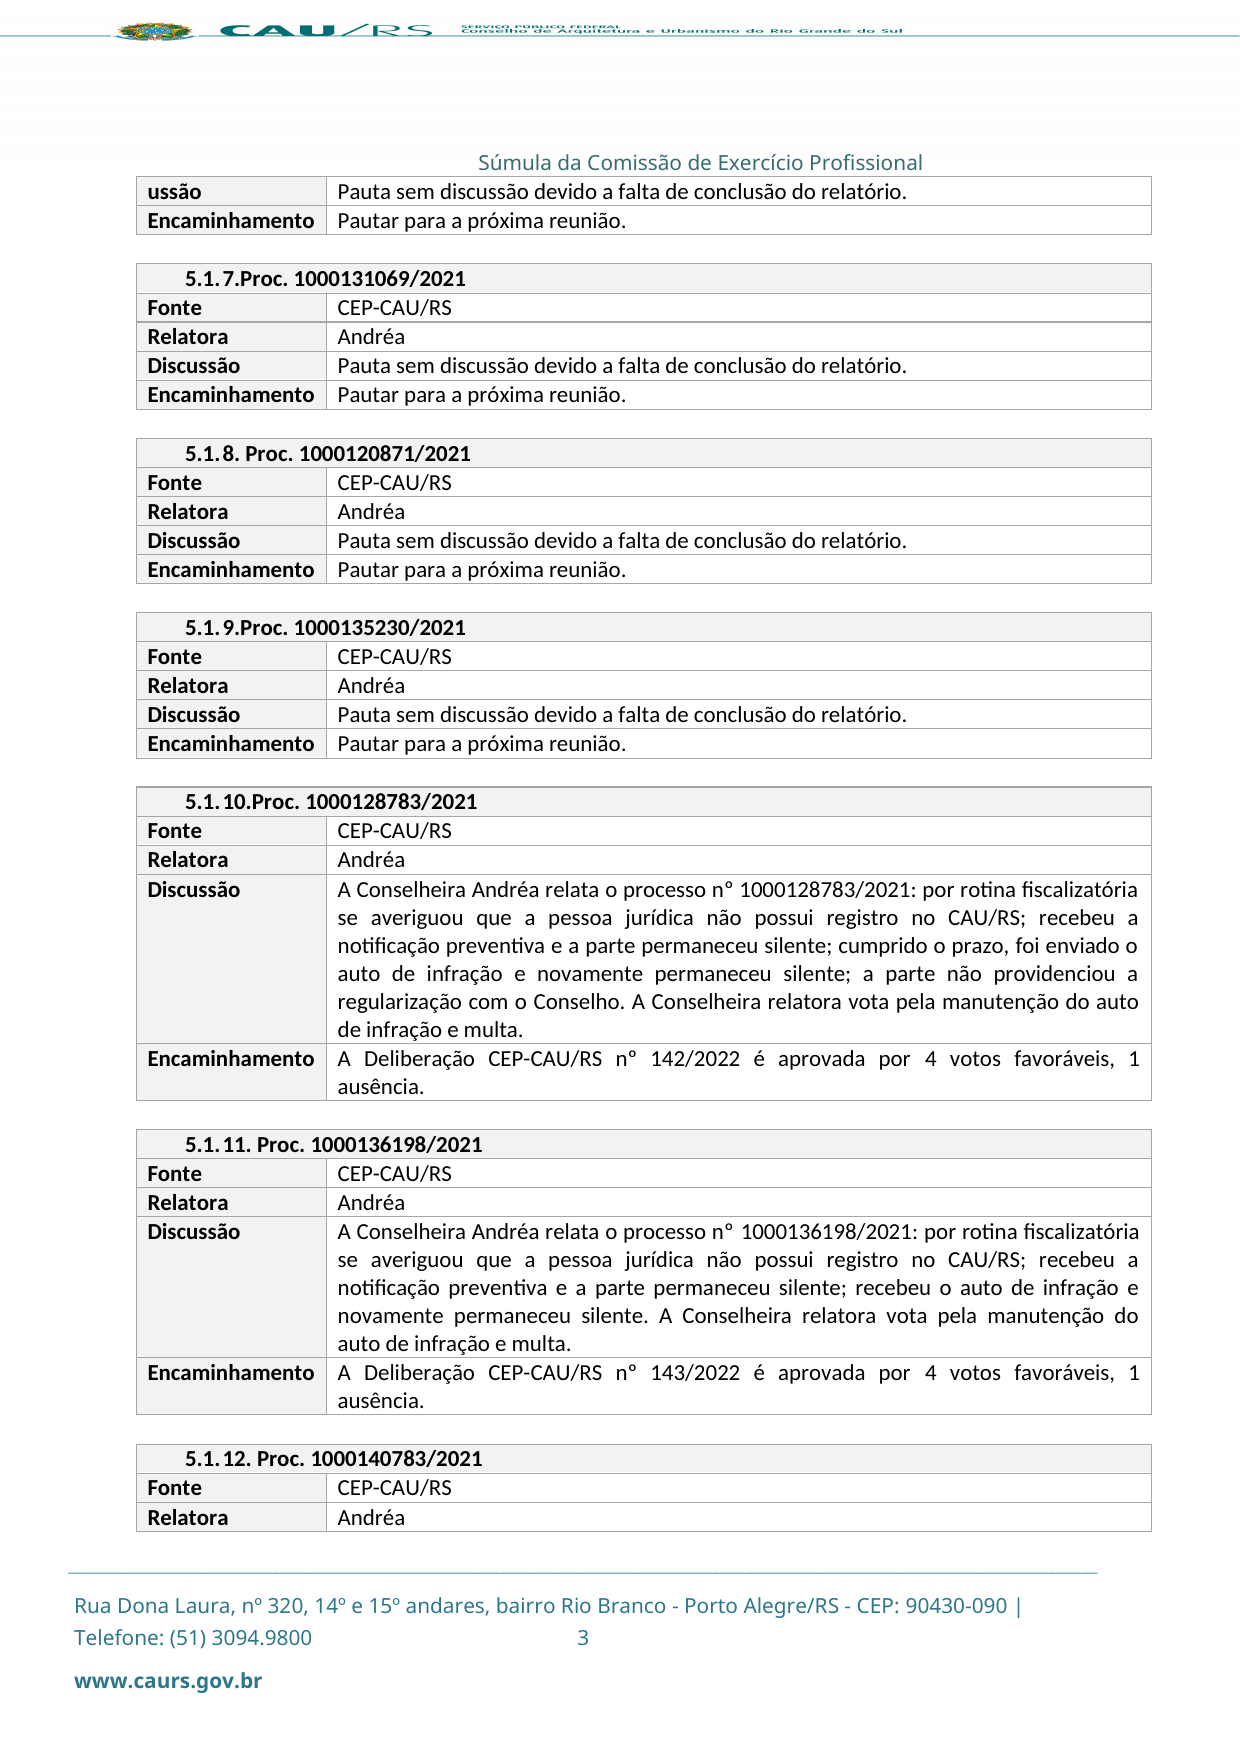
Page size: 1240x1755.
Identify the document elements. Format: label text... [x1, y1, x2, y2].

table_cell CEP-CAU/RS [327, 294, 1151, 321]
table_cell Relatora [137, 323, 326, 351]
table_cell Discussão [137, 352, 326, 379]
table_cell Fonte [137, 1474, 326, 1502]
table_cell Relatora [137, 497, 326, 525]
table_cell CEP-CAU/RS [327, 468, 1151, 496]
table_cell [131, 293, 136, 321]
table_cell A Conselheira Andréa relata o processo nº 1000128783/2021: por rotina fiscalizatória se averiguou que a pessoa jurídica não possui registro no CAU/RS; recebeu a notificação preventiva e a parte permaneceu silente; cumprido o prazo, foi enviado o auto de infração e novamente permaneceu silente; a parte não providenciou a regularização com o Conselho. A Conselheira relatora vota pela manutenção do auto de infração e multa. [327, 875, 1151, 1043]
table_cell Encaminhamento [137, 381, 326, 409]
table_cell Fonte [137, 468, 326, 496]
table_cell [131, 496, 136, 525]
table_cell [136, 759, 1151, 786]
table_cell Encaminhamento [137, 1358, 326, 1414]
table_cell [131, 1357, 136, 1414]
table_cell [131, 351, 136, 379]
table_cell [131, 758, 136, 786]
table_cell [131, 670, 136, 699]
table_cell 10.Proc. 1000128783/2021 [137, 788, 1151, 816]
table_cell [131, 583, 136, 612]
table_cell [131, 205, 136, 234]
table_cell [131, 467, 136, 496]
table_cell Pauta sem discussão devido a falta de conclusão do relatório. [327, 352, 1151, 379]
table_cell A Deliberação CEP-CAU/RS nº 142/2022 é aprovada por 4 votos favoráveis, 1 ausência. [327, 1044, 1151, 1100]
table_cell Relatora [137, 846, 326, 874]
table_cell [131, 438, 136, 467]
table_cell [136, 1415, 1151, 1443]
table_cell [131, 1444, 136, 1472]
table_cell [131, 874, 136, 1043]
table_cell Relatora [137, 671, 326, 699]
table_cell [131, 816, 136, 844]
table_cell CEP-CAU/RS [327, 1159, 1151, 1187]
table_cell [131, 1129, 136, 1158]
table_cell [136, 235, 1151, 263]
table_cell [131, 786, 136, 816]
table_cell Pauta sem discussão devido a falta de conclusão do relatório. [327, 526, 1151, 554]
table_cell Andréa [327, 497, 1151, 525]
table_cell [131, 525, 136, 554]
table_cell Pautar para a próxima reunião. [327, 381, 1151, 409]
table_cell [131, 1414, 136, 1443]
table_cell Discussão [137, 1217, 326, 1357]
table_cell [131, 1187, 136, 1216]
table_cell Fonte [137, 1159, 326, 1187]
table_cell [136, 1101, 1151, 1129]
table_cell [131, 263, 136, 292]
table_cell [131, 176, 136, 205]
table_cell [131, 1158, 136, 1187]
table_cell CEP-CAU/RS [327, 1474, 1151, 1502]
table_cell Encaminhamento [137, 206, 326, 234]
table_cell Pautar para a próxima reunião. [327, 206, 1151, 234]
table_cell Fonte [137, 294, 326, 321]
table_cell [131, 1216, 136, 1357]
table_cell 9.Proc. 1000135230/2021 [137, 613, 1151, 641]
table_cell Discussão [137, 526, 326, 554]
table_cell [131, 554, 136, 583]
table_cell [131, 321, 136, 351]
table_cell Pauta sem discussão devido a falta de conclusão do relatório. [327, 700, 1151, 728]
table_cell Pautar para a próxima reunião. [327, 729, 1151, 757]
table_cell A Conselheira Andréa relata o processo nº 1000136198/2021: por rotina fiscalizatória se averiguou que a pessoa jurídica não possui registro no CAU/RS; recebeu a notificação preventiva e a parte permaneceu silente; recebeu o auto de infração e novamente permaneceu silente. A Conselheira relatora vota pela manutenção do auto de infração e multa. [327, 1217, 1151, 1357]
table_cell 7.Proc. 1000131069/2021 [137, 264, 1151, 292]
table_cell 11. Proc. 1000136198/2021 [137, 1130, 1151, 1158]
table_cell Encaminhamento [137, 1044, 326, 1100]
table_cell [136, 410, 1151, 438]
table_cell CEP-CAU/RS [327, 817, 1151, 844]
table_cell Fonte [137, 817, 326, 844]
table_cell Andréa [327, 671, 1151, 699]
table_cell ussão [137, 177, 326, 205]
table_cell [131, 699, 136, 728]
table_cell [131, 845, 136, 874]
table_cell [131, 1100, 136, 1129]
table_cell 12. Proc. 1000140783/2021 [137, 1445, 1151, 1472]
table_cell Fonte [137, 642, 326, 670]
table_cell Relatora [137, 1188, 326, 1216]
table_cell CEP-CAU/RS [327, 642, 1151, 670]
table_cell Encaminhamento [137, 555, 326, 583]
table_cell [131, 612, 136, 641]
table_cell [131, 1473, 136, 1502]
table_cell [131, 728, 136, 757]
table_cell Pauta sem discussão devido a falta de conclusão do relatório. [327, 177, 1151, 205]
table_cell [131, 409, 136, 438]
table_cell [136, 584, 1151, 612]
table_cell Andréa [327, 846, 1151, 874]
table_cell Discussão [137, 875, 326, 1043]
table_cell Discussão [137, 700, 326, 728]
table_cell [131, 1502, 136, 1531]
table_cell 8. Proc. 1000120871/2021 [137, 439, 1151, 467]
table_cell [131, 641, 136, 670]
table_cell Relatora [137, 1503, 326, 1531]
table_cell Andréa [327, 1503, 1151, 1531]
table_cell [131, 234, 136, 263]
table_cell Encaminhamento [137, 729, 326, 757]
table_cell Andréa [327, 1188, 1151, 1216]
table_cell Pautar para a próxima reunião. [327, 555, 1151, 583]
table_cell A Deliberação CEP-CAU/RS nº 143/2022 é aprovada por 4 votos favoráveis, 1 ausência. [327, 1358, 1151, 1414]
table_cell [131, 1043, 136, 1100]
table_cell Andréa [327, 323, 1151, 351]
table_cell [131, 380, 136, 409]
